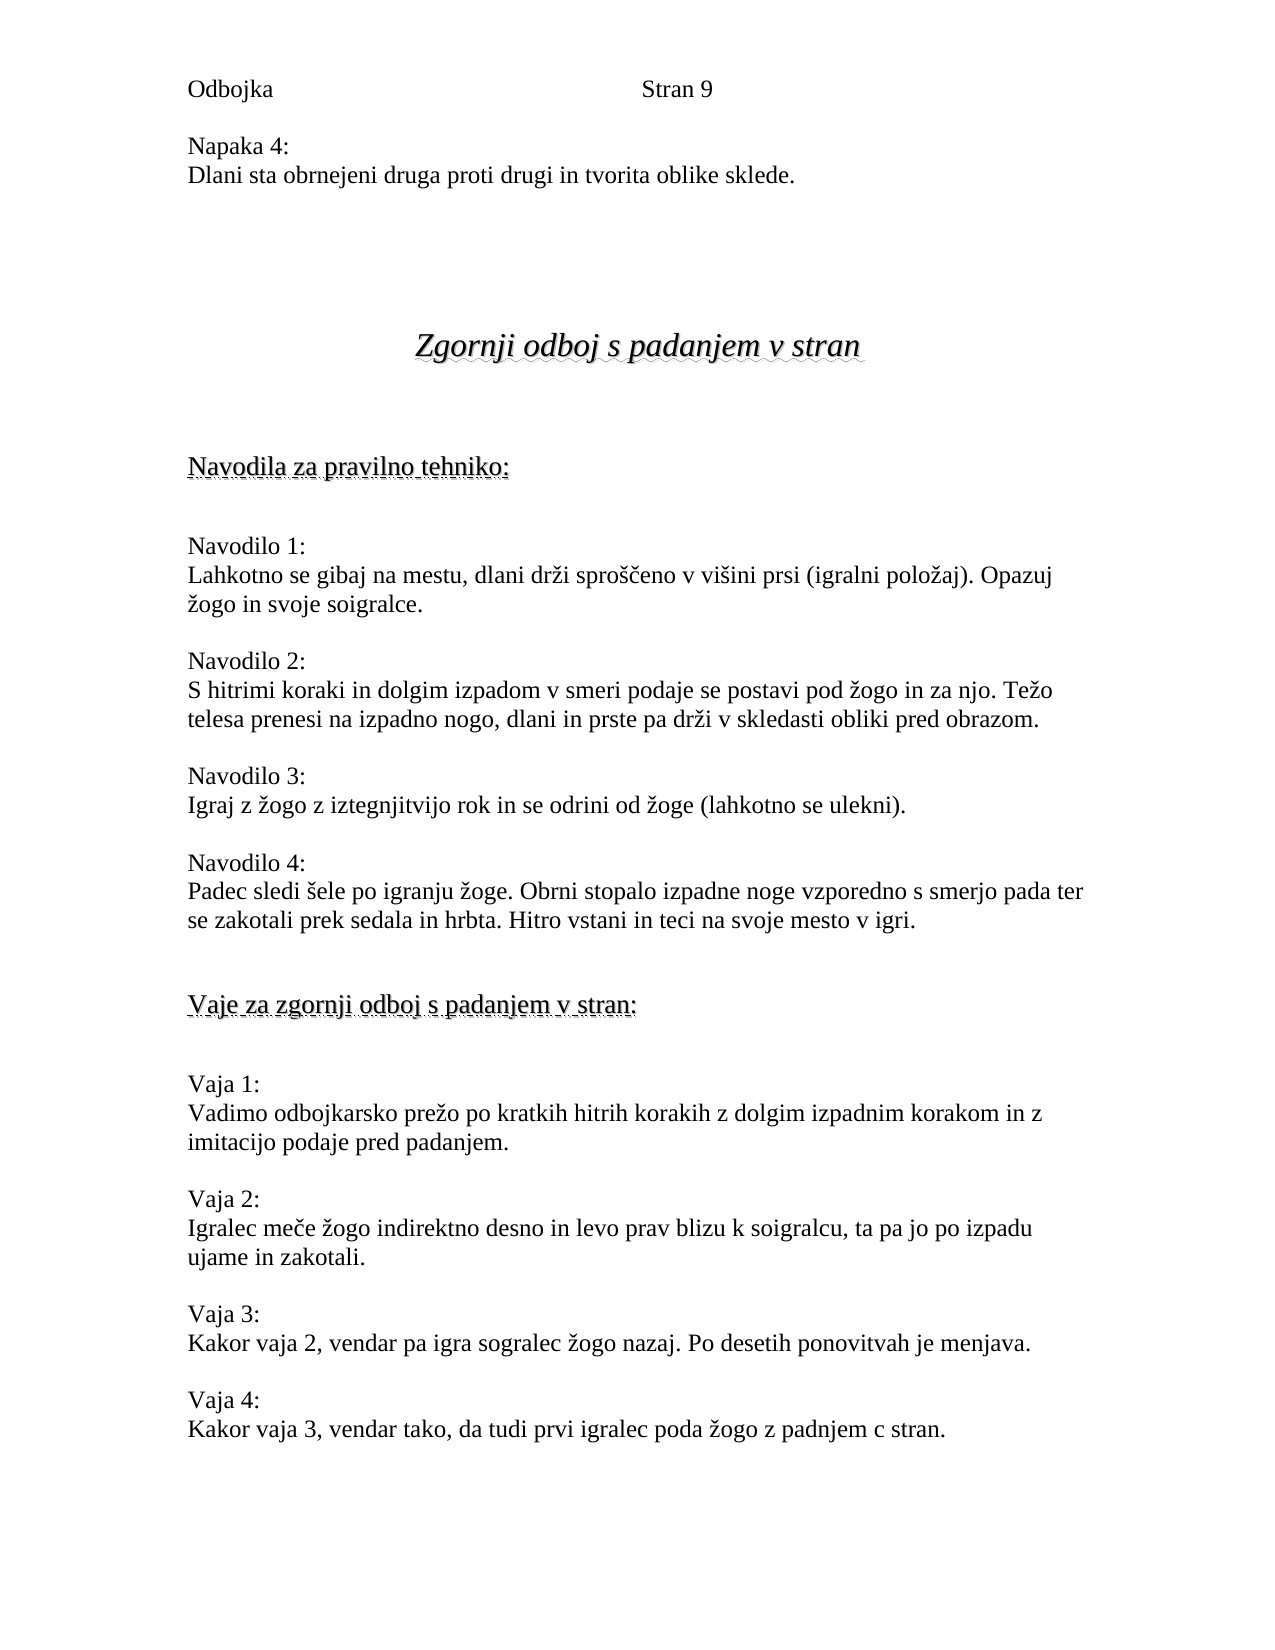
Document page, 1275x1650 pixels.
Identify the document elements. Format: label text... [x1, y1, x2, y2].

text Igralec meče žogo indirektno desno in levo prav blizu k soigralcu, ta pa jo po izpadu ujame in zakotali. [187, 1213, 1088, 1271]
text Lahkotno se gibaj na mestu, dlani drži sproščeno v višini prsi (igralni položaj). Opazuj žogo in svoje soigralce. [187, 560, 1088, 618]
text Vaja 2: [187, 1184, 1088, 1213]
text Kakor vaja 3, vendar tako, da tudi prvi igralec poda žogo z padnjem c stran. [187, 1414, 1088, 1443]
text Kakor vaja 2, vendar pa igra sogralec žogo nazaj. Po desetih ponovitvah je menjava. [187, 1328, 1088, 1357]
text Napaka 4: [187, 131, 1088, 160]
text Padec sledi šele po igranju žoge. Obrni stopalo izpadne noge vzporedno s smerjo pada ter se zakotali prek sedala in hrbta. Hitro vstani in teci na svoje mesto v igri. [187, 876, 1088, 934]
text Vaja 4: [187, 1386, 1088, 1414]
text S hitrimi koraki in dolgim izpadom v smeri podaje se postavi pod žogo in za njo. Težo telesa prenesi na izpadno nogo, dlani in prste pa drži v skledasti obliki pred obrazom. [187, 675, 1088, 733]
text Vaja 1: [187, 1069, 1088, 1098]
text Dlani sta obrnejeni druga proti drugi in tvorita oblike sklede. [187, 160, 1088, 189]
subtitle Zgornji odboj s padanjem v stran [187, 325, 1088, 363]
text Navodilo 3: [187, 761, 1088, 790]
text Igraj z žogo z iztegnjitvijo rok in se odrini od žoge (lahkotno se ulekni). [187, 790, 1088, 819]
text Vadimo odbojkarsko prežo po kratkih hitrih korakih z dolgim izpadnim korakom in z imitacijo podaje pred padanjem. [187, 1098, 1088, 1156]
text Navodilo 1: [187, 531, 1088, 560]
subtitle Navodila za pravilno tehniko: [187, 450, 1088, 481]
text Vaja 3: [187, 1299, 1088, 1328]
text Navodilo 4: [187, 848, 1088, 876]
text Navodilo 2: [187, 646, 1088, 675]
subtitle Vaje za zgornji odboj s padanjem v stran: [187, 988, 1088, 1019]
